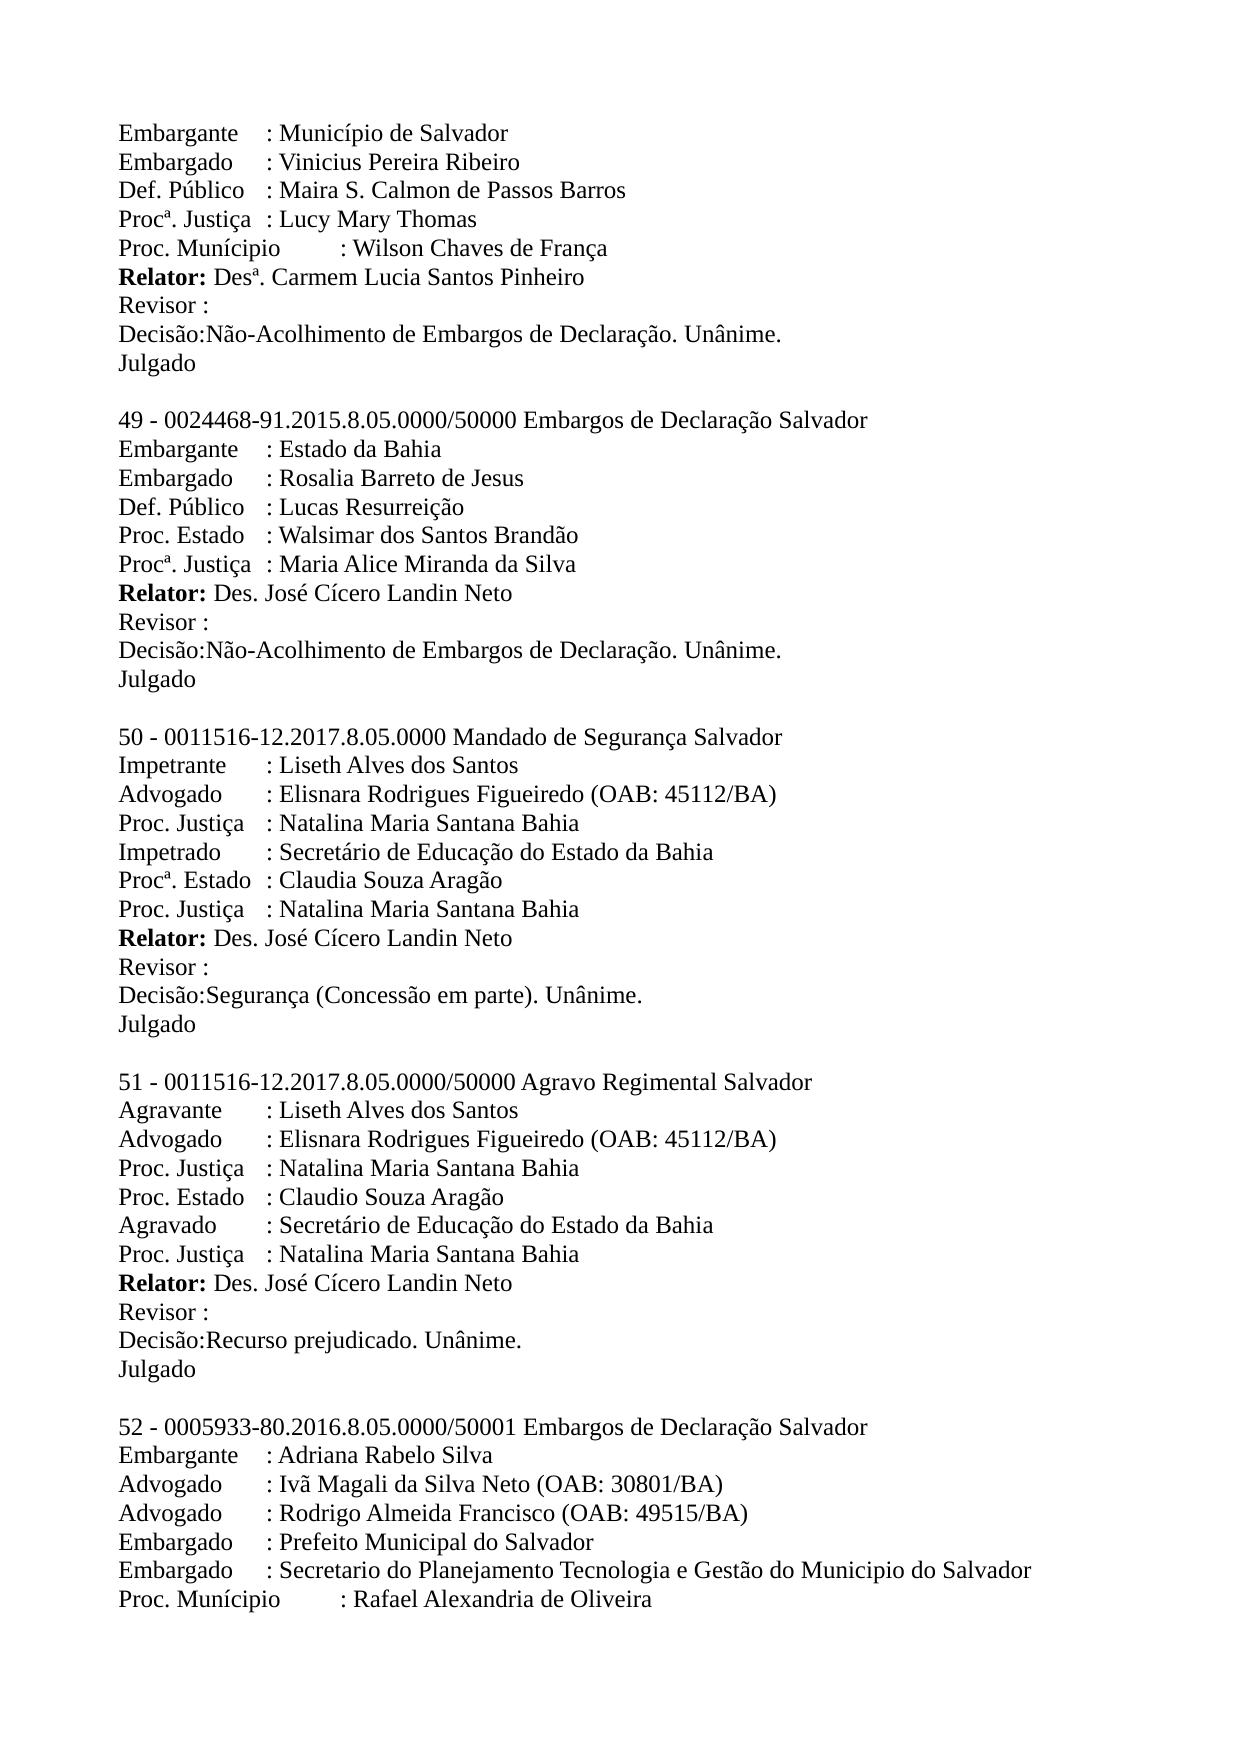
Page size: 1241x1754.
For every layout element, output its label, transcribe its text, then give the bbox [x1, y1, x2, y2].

text 51 - 0011516-12.2017.8.05.0000/50000 Agravo Regimental Salvador [118, 1067, 1122, 1096]
text Revisor : [118, 607, 1122, 636]
text 52 - 0005933-80.2016.8.05.0000/50001 Embargos de Declaração Salvador [118, 1412, 1122, 1441]
text Julgado [118, 1009, 1122, 1038]
text Decisão:Recurso prejudicado. Unânime. [118, 1326, 1122, 1354]
text Julgado [118, 1354, 1122, 1383]
text Revisor : [118, 291, 1122, 319]
text Revisor : [118, 1297, 1122, 1326]
text Decisão:Segurança (Concessão em parte). Unânime. [118, 981, 1122, 1009]
text Julgado [118, 664, 1122, 693]
text 49 - 0024468-91.2015.8.05.0000/50000 Embargos de Declaração Salvador [118, 406, 1122, 434]
text Embargante : Adriana Rabelo Silva Advogado : Ivã Magali da Silva Neto (OAB: 30801/BA) Advogado : Rodrigo Almeida Francisco (OAB: 49515/BA) Embargado : Prefeito Municipal do Salvador Embargado : Secretario do Planejamento Tecnologia e Gestão do Municipio do Salvador Proc. Munícipio : Rafael Alexandria de Oliveira [118, 1441, 1122, 1613]
text Embargante : Estado da Bahia Embargado : Rosalia Barreto de Jesus Def. Público : Lucas Resurreição Proc. Estado : Walsimar dos Santos Brandão Procª. Justiça : Maria Alice Miranda da Silva Relator: Des. José Cícero Landin Neto [118, 434, 1122, 607]
text Revisor : [118, 952, 1122, 981]
text Decisão:Não-Acolhimento de Embargos de Declaração. Unânime. [118, 319, 1122, 348]
text Embargante : Município de Salvador Embargado : Vinicius Pereira Ribeiro Def. Público : Maira S. Calmon de Passos Barros Procª. Justiça : Lucy Mary Thomas Proc. Munícipio : Wilson Chaves de França Relator: Desª. Carmem Lucia Santos Pinheiro [118, 118, 1122, 291]
text Agravante : Liseth Alves dos Santos Advogado : Elisnara Rodrigues Figueiredo (OAB: 45112/BA) Proc. Justiça : Natalina Maria Santana Bahia Proc. Estado : Claudio Souza Aragão Agravado : Secretário de Educação do Estado da Bahia Proc. Justiça : Natalina Maria Santana Bahia Relator: Des. José Cícero Landin Neto [118, 1096, 1122, 1297]
text Impetrante : Liseth Alves dos Santos Advogado : Elisnara Rodrigues Figueiredo (OAB: 45112/BA) Proc. Justiça : Natalina Maria Santana Bahia Impetrado : Secretário de Educação do Estado da Bahia Procª. Estado : Claudia Souza Aragão Proc. Justiça : Natalina Maria Santana Bahia Relator: Des. José Cícero Landin Neto [118, 751, 1122, 952]
text Decisão:Não-Acolhimento de Embargos de Declaração. Unânime. [118, 636, 1122, 664]
text 50 - 0011516-12.2017.8.05.0000 Mandado de Segurança Salvador [118, 722, 1122, 751]
text Julgado [118, 348, 1122, 377]
